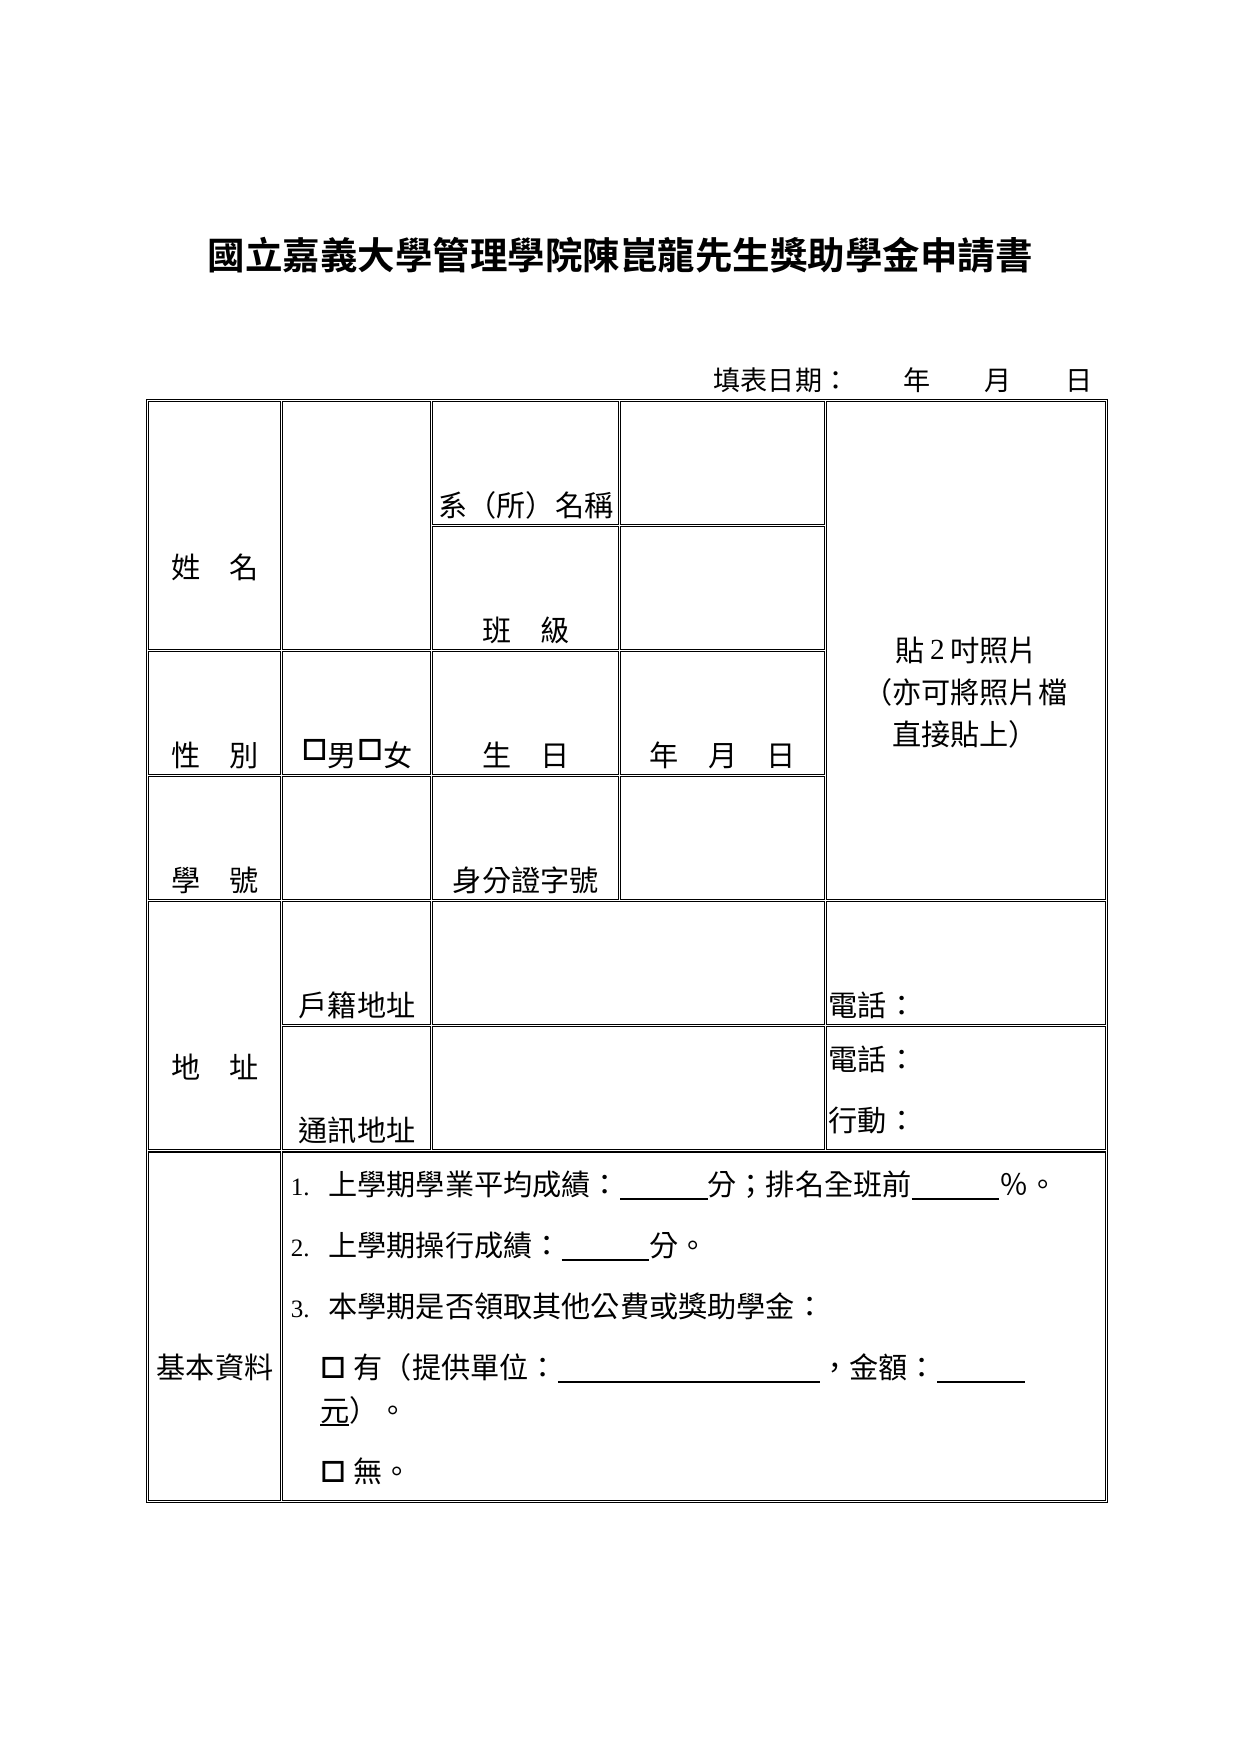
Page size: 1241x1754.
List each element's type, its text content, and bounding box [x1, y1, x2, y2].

table_cell 電話： 行動： [827, 1027, 1105, 1149]
table_header 貼2吋照片 （亦可將照片檔直接貼上） [827, 402, 1105, 899]
table_header [621, 402, 824, 524]
table_cell 男女 [283, 652, 430, 774]
table_cell 地 址 [149, 902, 280, 1149]
table_cell 性 別 [149, 652, 280, 774]
table_cell 通訊地址 [283, 1027, 430, 1149]
table_cell [433, 902, 824, 1024]
table_header [283, 402, 430, 649]
table_cell 上學期學業平均成績： 分；排名全班前 ％。 上學期操行成績： 分。 本學期是否領取其他公費或獎助學金：  有（提供單位： ，金額： 元）。  無。 [283, 1153, 1105, 1500]
table_cell 年 月 日 [621, 652, 824, 774]
table_cell 學 號 [149, 777, 280, 899]
table_cell 戶籍地址 [283, 902, 430, 1024]
table_header 姓 名 [149, 402, 280, 649]
table_cell 身分證字號 [433, 777, 618, 899]
table_cell [621, 527, 824, 649]
table_cell 基本資料 [149, 1153, 280, 1500]
table_cell [283, 777, 430, 899]
table_cell [433, 1027, 824, 1149]
text 填表日期： 年 月 日 [148, 337, 1092, 399]
table_cell 電話： [827, 902, 1105, 1024]
table_header 系（所）名稱 [433, 402, 618, 524]
table_cell 班 級 [433, 527, 618, 649]
text 國立嘉義大學管理學院陳崑龍先生獎助學金申請書 [148, 212, 1092, 274]
table_cell 生 日 [433, 652, 618, 774]
table_cell [621, 777, 824, 899]
